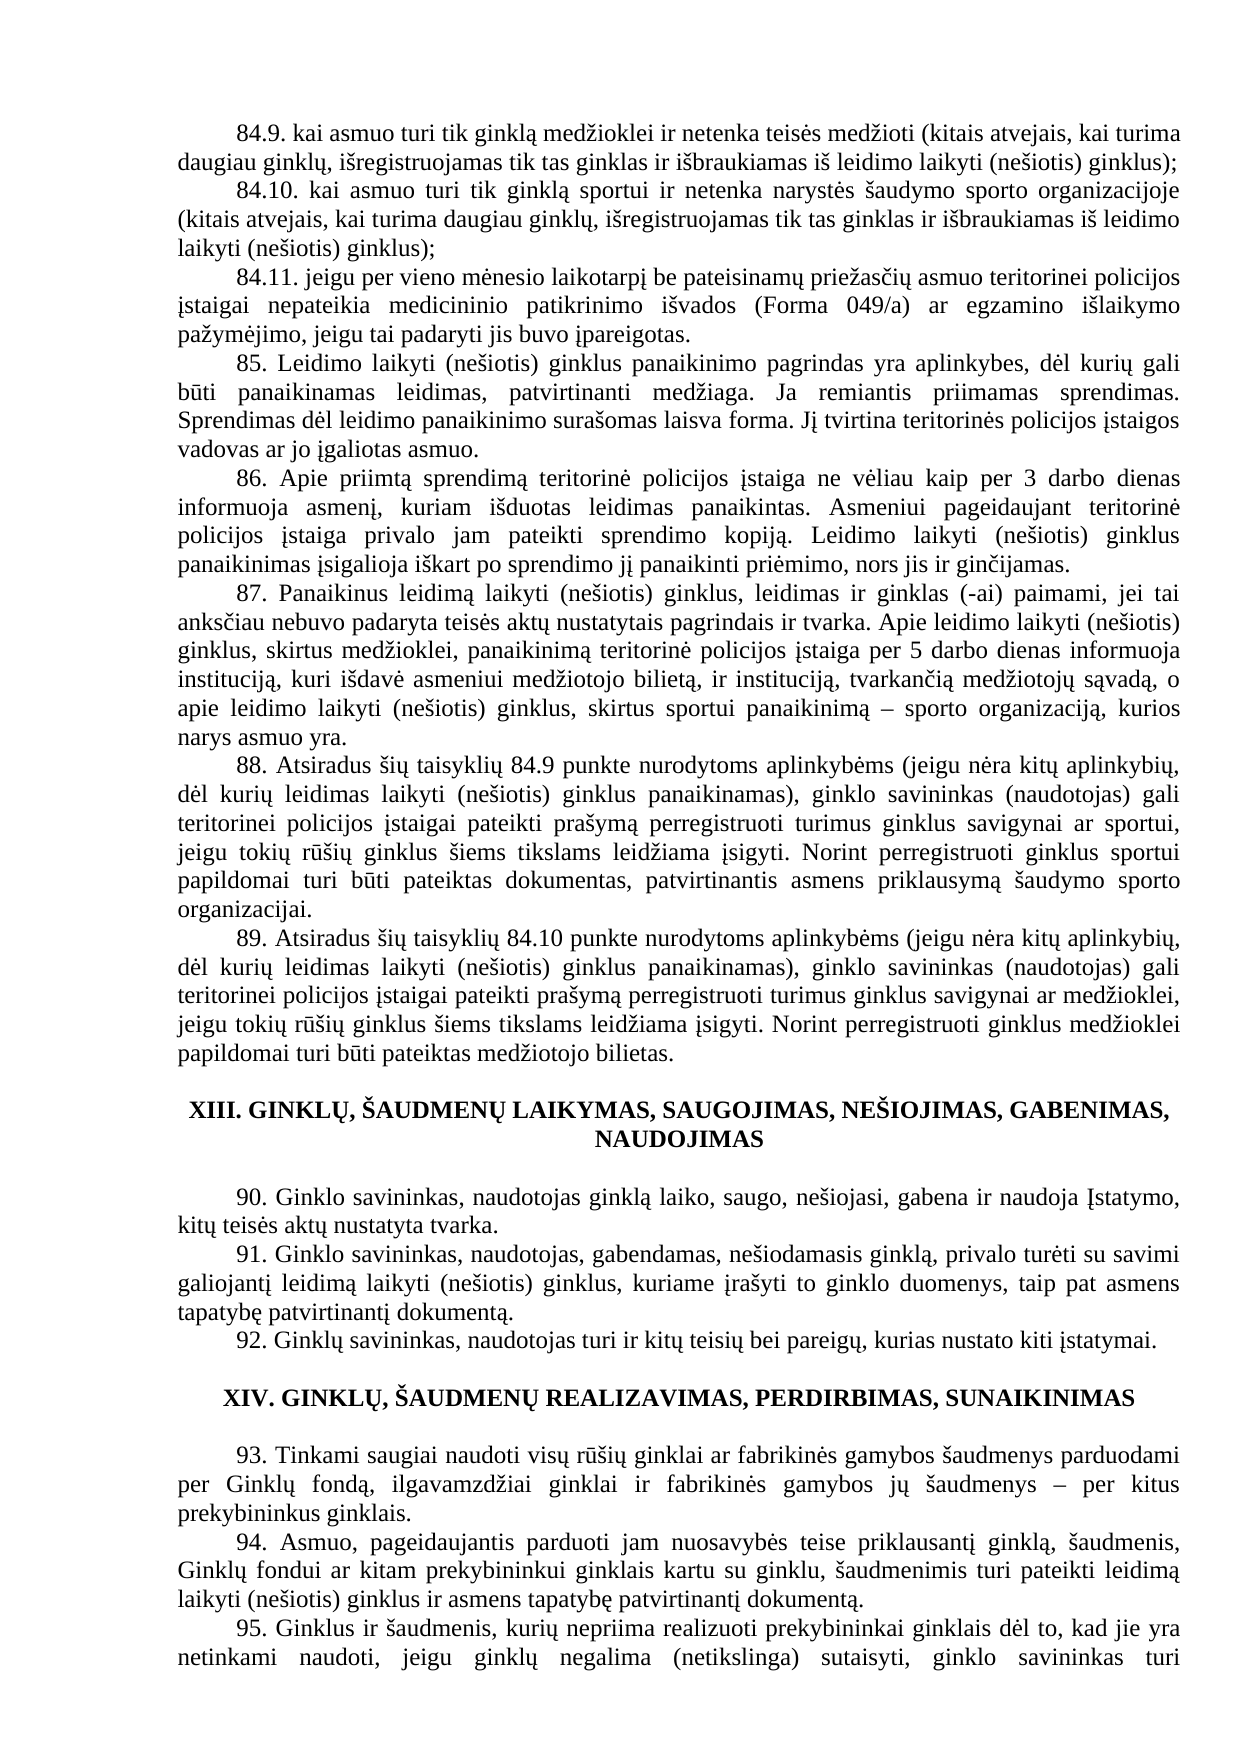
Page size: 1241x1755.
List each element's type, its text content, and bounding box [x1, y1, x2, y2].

text 86. Apie priimtą sprendimą teritorinė policijos įstaiga ne vėliau kaip per 3 darbo dienas informuoja asmenį, kuriam išduotas leidimas panaikintas. Asmeniui pageidaujant teritorinė policijos įstaiga privalo jam pateikti sprendimo kopiją. Leidimo laikyti (nešiotis) ginklus panaikinimas įsigalioja iškart po sprendimo jį panaikinti priėmimo, nors jis ir ginčijamas. [177, 463, 1181, 578]
text 91. Ginklo savininkas, naudotojas, gabendamas, nešiodamasis ginklą, privalo turėti su savimi galiojantį leidimą laikyti (nešiotis) ginklus, kuriame įrašyti to ginklo duomenys, taip pat asmens tapatybę patvirtinantį dokumentą. [177, 1239, 1181, 1326]
text XIV. ginklų, šaudmenų realizavimas, perdirbimas, sunaikinimas [177, 1383, 1181, 1412]
text 88. Atsiradus šių taisyklių 84.9 punkte nurodytoms aplinkybėms (jeigu nėra kitų aplinkybių, dėl kurių leidimas laikyti (nešiotis) ginklus panaikinamas), ginklo savininkas (naudotojas) gali teritorinei policijos įstaigai pateikti prašymą perregistruoti turimus ginklus savigynai ar sportui, jeigu tokių rūšių ginklus šiems tikslams leidžiama įsigyti. Norint perregistruoti ginklus sportui papildomai turi būti pateiktas dokumentas, patvirtinantis asmens priklausymą šaudymo sporto organizacijai. [177, 751, 1181, 923]
text 84.10. kai asmuo turi tik ginklą sportui ir netenka narystės šaudymo sporto organizacijoje (kitais atvejais, kai turima daugiau ginklų, išregistruojamas tik tas ginklas ir išbraukiamas iš leidimo laikyti (nešiotis) ginklus); [177, 176, 1181, 262]
text 87. Panaikinus leidimą laikyti (nešiotis) ginklus, leidimas ir ginklas (-ai) paimami, jei tai anksčiau nebuvo padaryta teisės aktų nustatytais pagrindais ir tvarka. Apie leidimo laikyti (nešiotis) ginklus, skirtus medžioklei, panaikinimą teritorinė policijos įstaiga per 5 darbo dienas informuoja instituciją, kuri išdavė asmeniui medžiotojo bilietą, ir instituciją, tvarkančią medžiotojų sąvadą, o apie leidimo laikyti (nešiotis) ginklus, skirtus sportui panaikinimą – sporto organizaciją, kurios narys asmuo yra. [177, 578, 1181, 751]
text 84.9. kai asmuo turi tik ginklą medžioklei ir netenka teisės medžioti (kitais atvejais, kai turima daugiau ginklų, išregistruojamas tik tas ginklas ir išbraukiamas iš leidimo laikyti (nešiotis) ginklus); [177, 118, 1181, 176]
text 85. Leidimo laikyti (nešiotis) ginklus panaikinimo pagrindas yra aplinkybes, dėl kurių gali būti panaikinamas leidimas, patvirtinanti medžiaga. Ja remiantis priimamas sprendimas. Sprendimas dėl leidimo panaikinimo surašomas laisva forma. Jį tvirtina teritorinės policijos įstaigos vadovas ar jo įgaliotas asmuo. [177, 348, 1181, 463]
text 92. Ginklų savininkas, naudotojas turi ir kitų teisių bei pareigų, kurias nustato kiti įstatymai. [177, 1326, 1181, 1354]
text 94. Asmuo, pageidaujantis parduoti jam nuosavybės teise priklausantį ginklą, šaudmenis, Ginklų fondui ar kitam prekybininkui ginklais kartu su ginklu, šaudmenimis turi pateikti leidimą laikyti (nešiotis) ginklus ir asmens tapatybę patvirtinantį dokumentą. [177, 1527, 1181, 1613]
text 93. Tinkami saugiai naudoti visų rūšių ginklai ar fabrikinės gamybos šaudmenys parduodami per Ginklų fondą, ilgavamzdžiai ginklai ir fabrikinės gamybos jų šaudmenys – per kitus prekybininkus ginklais. [177, 1441, 1181, 1527]
text 89. Atsiradus šių taisyklių 84.10 punkte nurodytoms aplinkybėms (jeigu nėra kitų aplinkybių, dėl kurių leidimas laikyti (nešiotis) ginklus panaikinamas), ginklo savininkas (naudotojas) gali teritorinei policijos įstaigai pateikti prašymą perregistruoti turimus ginklus savigynai ar medžioklei, jeigu tokių rūšių ginklus šiems tikslams leidžiama įsigyti. Norint perregistruoti ginklus medžioklei papildomai turi būti pateiktas medžiotojo bilietas. [177, 923, 1181, 1067]
text 90. Ginklo savininkas, naudotojas ginklą laiko, saugo, nešiojasi, gabena ir naudoja Įstatymo, kitų teisės aktų nustatyta tvarka. [177, 1182, 1181, 1239]
text XIII. GINKLŲ, ŠAUDMENŲ LAIKYMAS, SAUGOJIMAS, NEŠIOJIMAS, GABENIMAS, NAUDOJIMAS [177, 1096, 1181, 1153]
text 95. Ginklus ir šaudmenis, kurių nepriima realizuoti prekybininkai ginklais dėl to, kad jie yra netinkami naudoti, jeigu ginklų negalima (netikslinga) sutaisyti, ginklo savininkas turi [177, 1613, 1181, 1671]
text 84.11. jeigu per vieno mėnesio laikotarpį be pateisinamų priežasčių asmuo teritorinei policijos įstaigai nepateikia medicininio patikrinimo išvados (Forma 049/a) ar egzamino išlaikymo pažymėjimo, jeigu tai padaryti jis buvo įpareigotas. [177, 262, 1181, 348]
